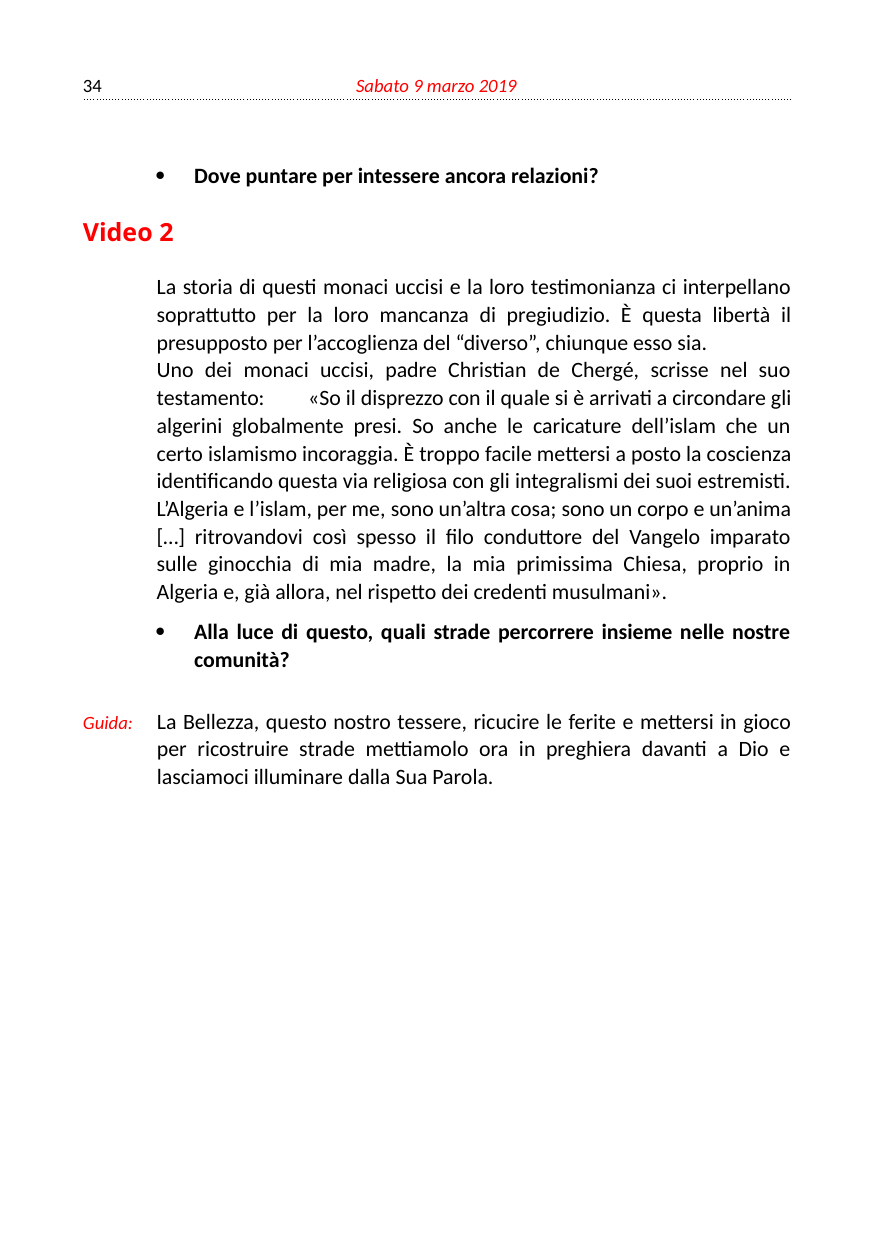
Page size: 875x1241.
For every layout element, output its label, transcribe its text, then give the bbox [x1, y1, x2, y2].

text Guida: La Bellezza, questo nostro tessere, ricucire le ferite e mettersi in gioco per ricostruire strade mettiamolo ora in preghiera davanti a Dio e lasciamoci illuminare dalla Sua Parola. [83, 708, 791, 790]
text La storia di questi monaci uccisi e la loro testimonianza ci interpellano soprattutto per la loro mancanza di pregiudizio. È questa libertà il presupposto per l’accoglienza del “diverso”, chiunque esso sia. [156, 273, 791, 356]
list Alla luce di questo, quali strade percorrere insieme nelle nostre comunità? [156, 618, 791, 673]
list Dove puntare per intessere ancora relazioni? [156, 162, 791, 189]
text Uno dei monaci uccisi, padre Christian de Chergé, scrisse nel suo testamento: «So il disprezzo con il quale si è arrivati a circondare gli algerini globalmente presi. So anche le caricature dell’islam che un certo islamismo incoraggia. È troppo facile mettersi a posto la coscienza identificando questa via religiosa con gli integralismi dei suoi estremisti. L’Algeria e l’islam, per me, sono un’altra cosa; sono un corpo e un’anima […] ritrovandovi così spesso il filo conduttore del Vangelo imparato sulle ginocchia di mia madre, la mia primissima Chiesa, proprio in Algeria e, già allora, nel rispetto dei credenti musulmani». [156, 357, 791, 605]
subtitle Video 2 [83, 215, 791, 249]
